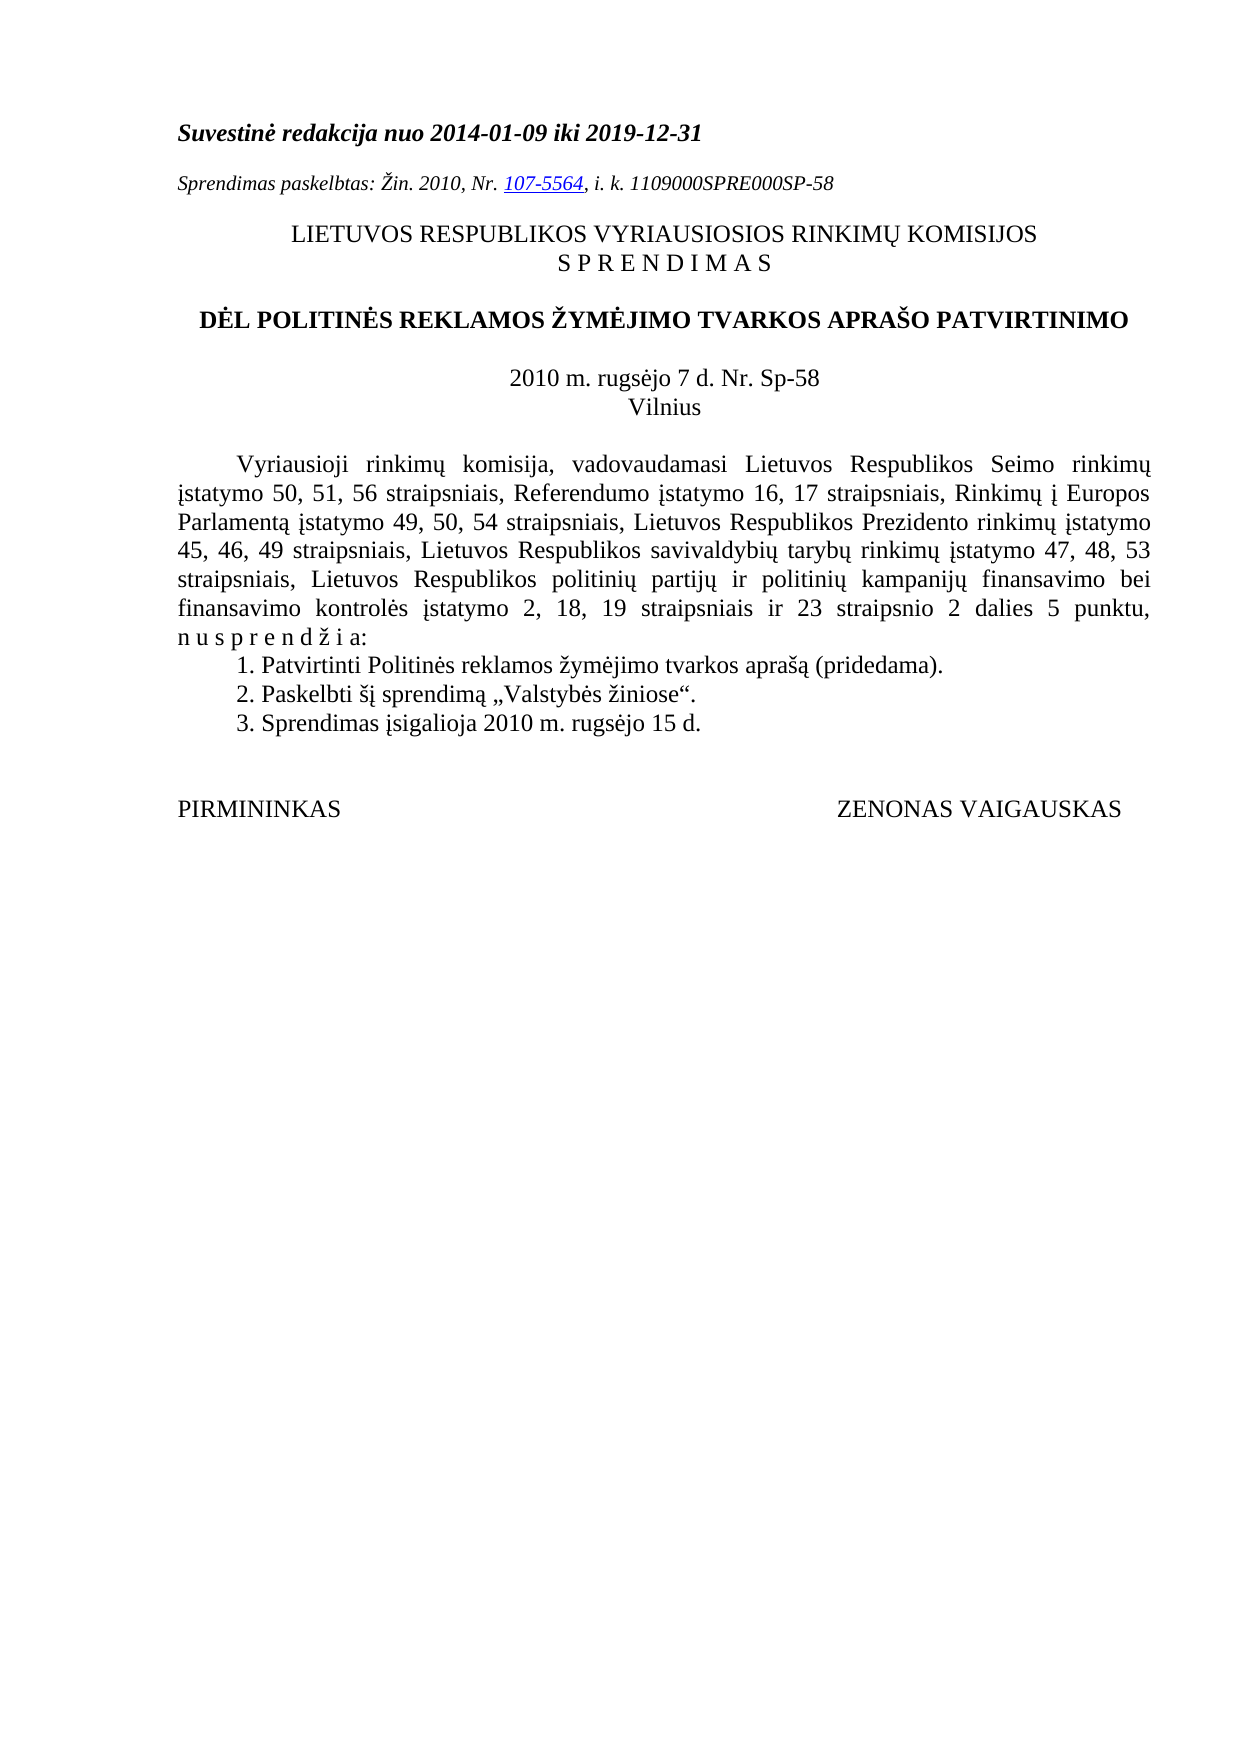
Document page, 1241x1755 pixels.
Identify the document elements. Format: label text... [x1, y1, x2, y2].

text Vyriausioji rinkimų komisija, vadovaudamasi Lietuvos Respublikos Seimo rinkimų įstatymo 50, 51, 56 straipsniais, Referendumo įstatymo 16, 17 straipsniais, Rinkimų į Europos Parlamentą įstatymo 49, 50, 54 straipsniais, Lietuvos Respublikos Prezidento rinkimų įstatymo 45, 46, 49 straipsniais, Lietuvos Respublikos savivaldybių tarybų rinkimų įstatymo 47, 48, 53 straipsniais, Lietuvos Respublikos politinių partijų ir politinių kampanijų finansavimo bei finansavimo kontrolės įstatymo 2, 18, 19 straipsniais ir 23 straipsnio 2 dalies 5 punktu, nusprendžia: [177, 449, 1152, 650]
text 3. Sprendimas įsigalioja 2010 m. rugsėjo 15 d. [177, 708, 1152, 737]
text Sprendimas paskelbtas: Žin. 2010, Nr. 107-5564, i. k. 1109000SPRE000SP-58 [177, 171, 1152, 195]
text SPRENDIMAS [177, 248, 1152, 277]
text 2. Paskelbti šį sprendimą „Valstybės žiniose“. [177, 679, 1152, 708]
text 1. Patvirtinti politinės reklamos žymėjimo tvarkos aprašą (pridedama). [177, 650, 1152, 679]
text LIETUVOS RESPUBLIKOS VYRIAUSIOSIOS RINKIMŲ KOMISIJOS [177, 219, 1152, 248]
text 2010 m. rugsėjo 7 d. Nr. Sp-58 [177, 363, 1152, 392]
text Vilnius [177, 392, 1152, 420]
text Suvestinė redakcija nuo 2014-01-09 iki 2019-12-31 [177, 118, 1152, 147]
text DĖL POLITINĖS REKLAMOS ŽYMĖJIMO TVARKOS APRAŠO PATVIRTINIMO [177, 305, 1152, 334]
text Pirmininkas Zenonas Vaigauskas [177, 794, 1152, 823]
